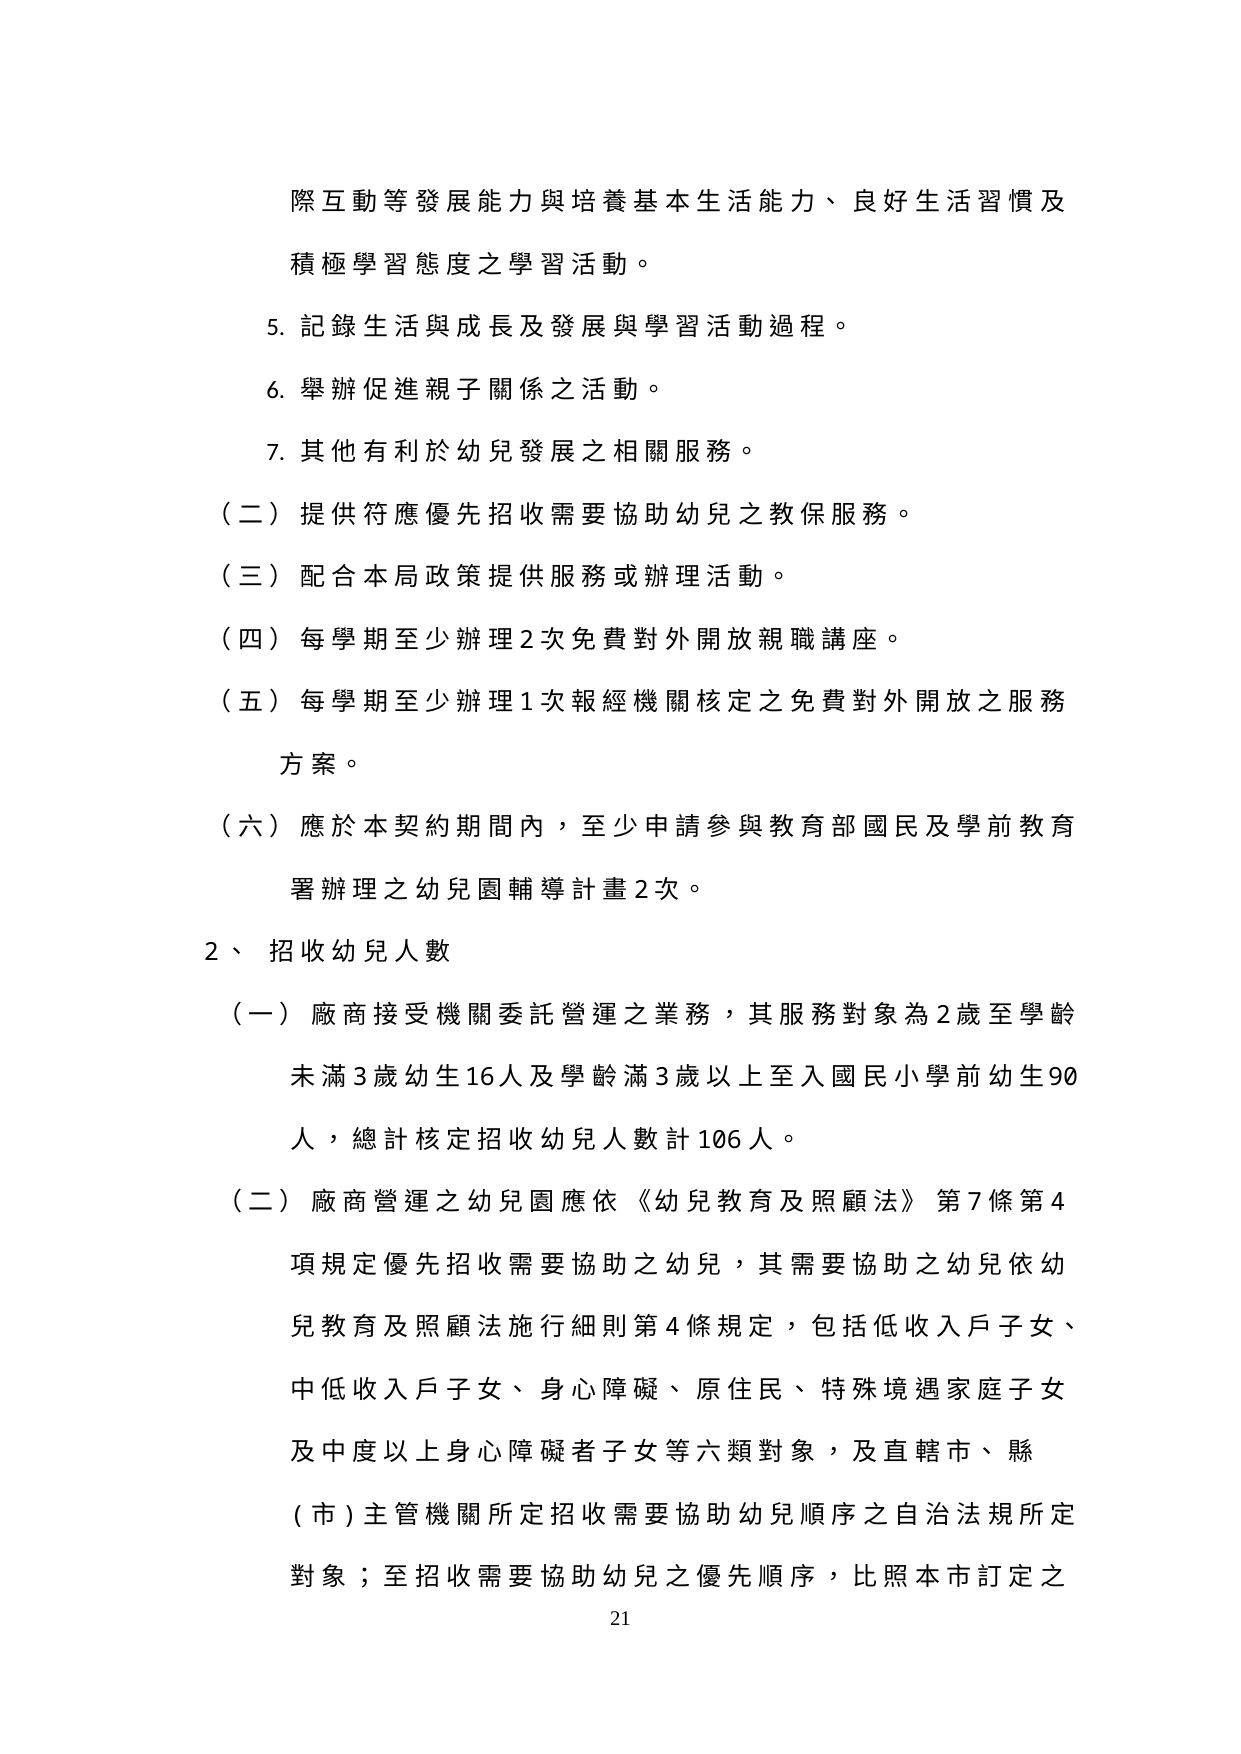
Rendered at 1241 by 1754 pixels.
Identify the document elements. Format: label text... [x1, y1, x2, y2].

list 際互動等發展能力與培養基本生活能力、良好生活習慣及積極學習態度之學習活動。 [284, 158, 1089, 283]
text （五）每學期至少辦理1次報經機關核定之免費對外開放之服務方案。 [200, 658, 1089, 783]
list 記錄生活與成長及發展與學習活動過程。 [260, 283, 1089, 346]
list 招收幼兒人數 [201, 908, 1089, 971]
text （二）廠商營運之幼兒園應依《幼兒教育及照顧法》第7條第4項規定優先招收需要協助之幼兒，其需要協助之幼兒依幼兒教育及照顧法施行細則第4條規定，包括低收入戶子女、中低收入戶子女、身心障礙、原住民、特殊境遇家庭子女及中度以上身心障礙者子女等六類對象，及直轄市、縣(市)主管機關所定招收需要協助幼兒順序之自治法規所定對象；至招收需要協助幼兒之優先順序，比照本市訂定之 [207, 1158, 1089, 1596]
text （二）提供符應優先招收需要協助幼兒之教保服務。 [201, 471, 1089, 533]
text （六）應於本契約期間內，至少申請參與教育部國民及學前教育署辦理之幼兒園輔導計畫2次。 [200, 783, 1089, 908]
text （四）每學期至少辦理2次免費對外開放親職講座。 [201, 596, 1089, 658]
list 其他有利於幼兒發展之相關服務。 [260, 408, 1089, 471]
text （一）廠商接受機關委託營運之業務，其服務對象為2歲至學齡未滿3歲幼生16人及學齡滿3歲以上至入國民小學前幼生90人，總計核定招收幼兒人數計106人。 [207, 971, 1089, 1158]
list 舉辦促進親子關係之活動。 [260, 346, 1089, 408]
text （三）配合本局政策提供服務或辦理活動。 [201, 533, 1089, 596]
